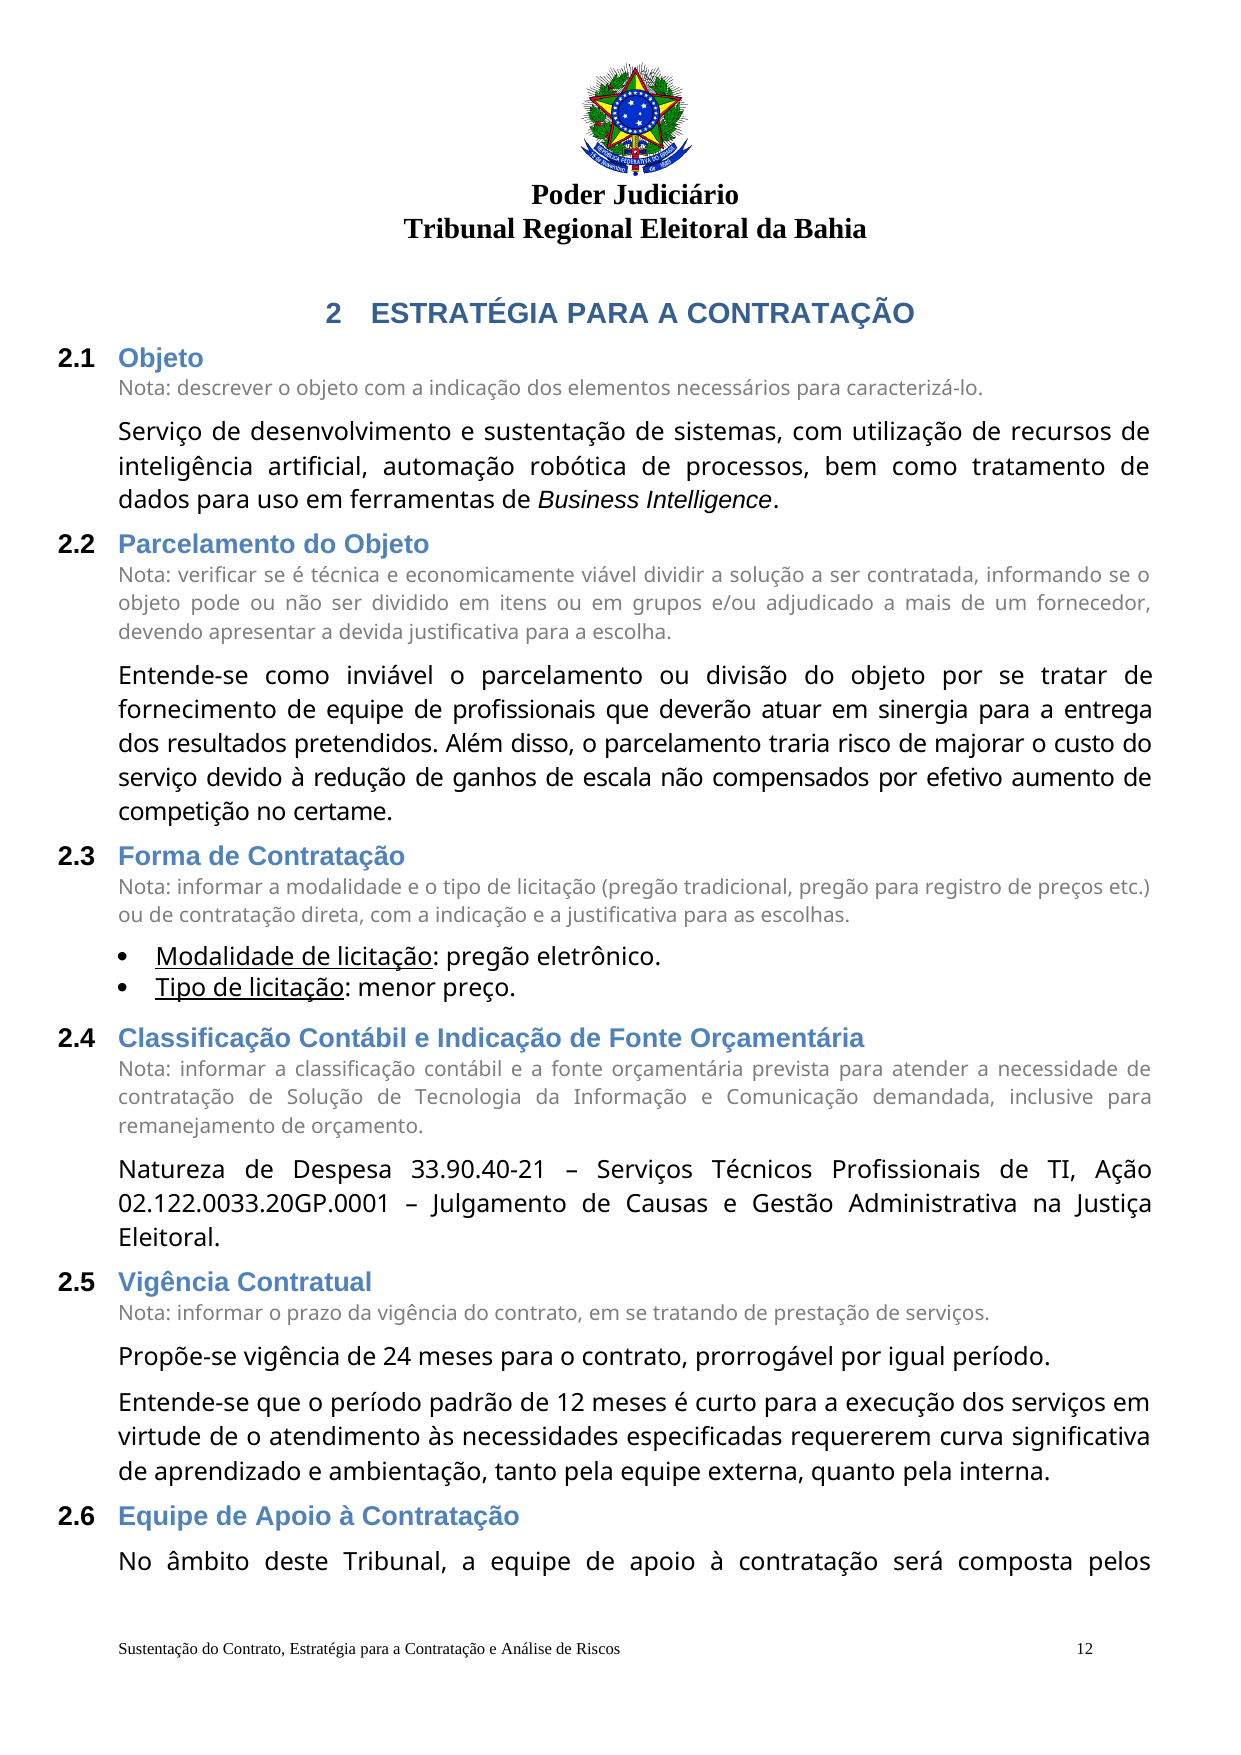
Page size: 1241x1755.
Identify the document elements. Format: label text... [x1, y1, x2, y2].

text Entende-se que o período padrão de 12 meses é curto para a execução dos serviços em virtude de o atendimento às necessidades especificadas requererem curva significativa de aprendizado e ambientação, tanto pela equipe externa, quanto pela interna. [118, 1385, 1152, 1487]
list Vigência Contratual [58, 1266, 1168, 1298]
text Serviço de desenvolvimento e sustentação de sistemas, com utilização de recursos de inteligência artificial, automação robótica de processos, bem como tratamento de dados para uso em ferramentas de Business Intelligence. [118, 414, 1151, 516]
list Classificação Contábil e Indicação de Fonte Orçamentária [58, 1023, 1168, 1054]
list Tipo de licitação: menor preço. [118, 972, 1168, 1002]
list Equipe de Apoio à Contratação [58, 1500, 1168, 1531]
text Entende-se como inviável o parcelamento ou divisão do objeto por se tratar de fornecimento de equipe de profissionais que deverão atuar em sinergia para a entrega dos resultados pretendidos. Além disso, o parcelamento traria risco de majorar o custo do serviço devido à redução de ganhos de escala não compensados por efetivo aumento de competição no certame. [118, 658, 1153, 828]
list Objeto [58, 342, 1168, 373]
text Nota: informar a classificação contábil e a fonte orçamentária prevista para atender a necessidade de contratação de Solução de Tecnologia da Informação e Comunicação demandada, inclusive para remanejamento de orçamento. [118, 1054, 1152, 1139]
text No âmbito deste Tribunal, a equipe de apoio à contratação será composta pelos [118, 1544, 1151, 1578]
text Nota: informar a modalidade e o tipo de licitação (pregão tradicional, pregão para registro de preços etc.) ou de contratação direta, com a indicação e a justificativa para as escolhas. [118, 872, 1152, 929]
text Propõe-se vigência de 24 meses para o contrato, prorrogável por igual período. [118, 1338, 1168, 1372]
text Natureza de Despesa 33.90.40-21 – Serviços Técnicos Profissionais de TI, Ação 02.122.0033.20GP.0001 – Julgamento de Causas e Gestão Administrativa na Justiça Eleitoral. [118, 1152, 1152, 1254]
text Nota: verificar se é técnica e economicamente viável dividir a solução a ser contratada, informando se o objeto pode ou não ser dividido em itens ou em grupos e/ou adjudicado a mais de um fornecedor, devendo apresentar a devida justificativa para a escolha. [118, 560, 1152, 645]
list Parcelamento do Objeto [58, 529, 1168, 560]
text Nota: descrever o objeto com a indicação dos elementos necessários para caracterizá-lo. [118, 373, 1168, 402]
list Forma de Contratação [58, 841, 1168, 872]
text Nota: informar o prazo da vigência do contrato, em se tratando de prestação de serviços. [118, 1298, 1168, 1326]
list Modalidade de licitação: pregão eletrônico. [118, 941, 1168, 972]
list ESTRATÉGIA PARA A CONTRATAÇÃO [73, 296, 1168, 329]
